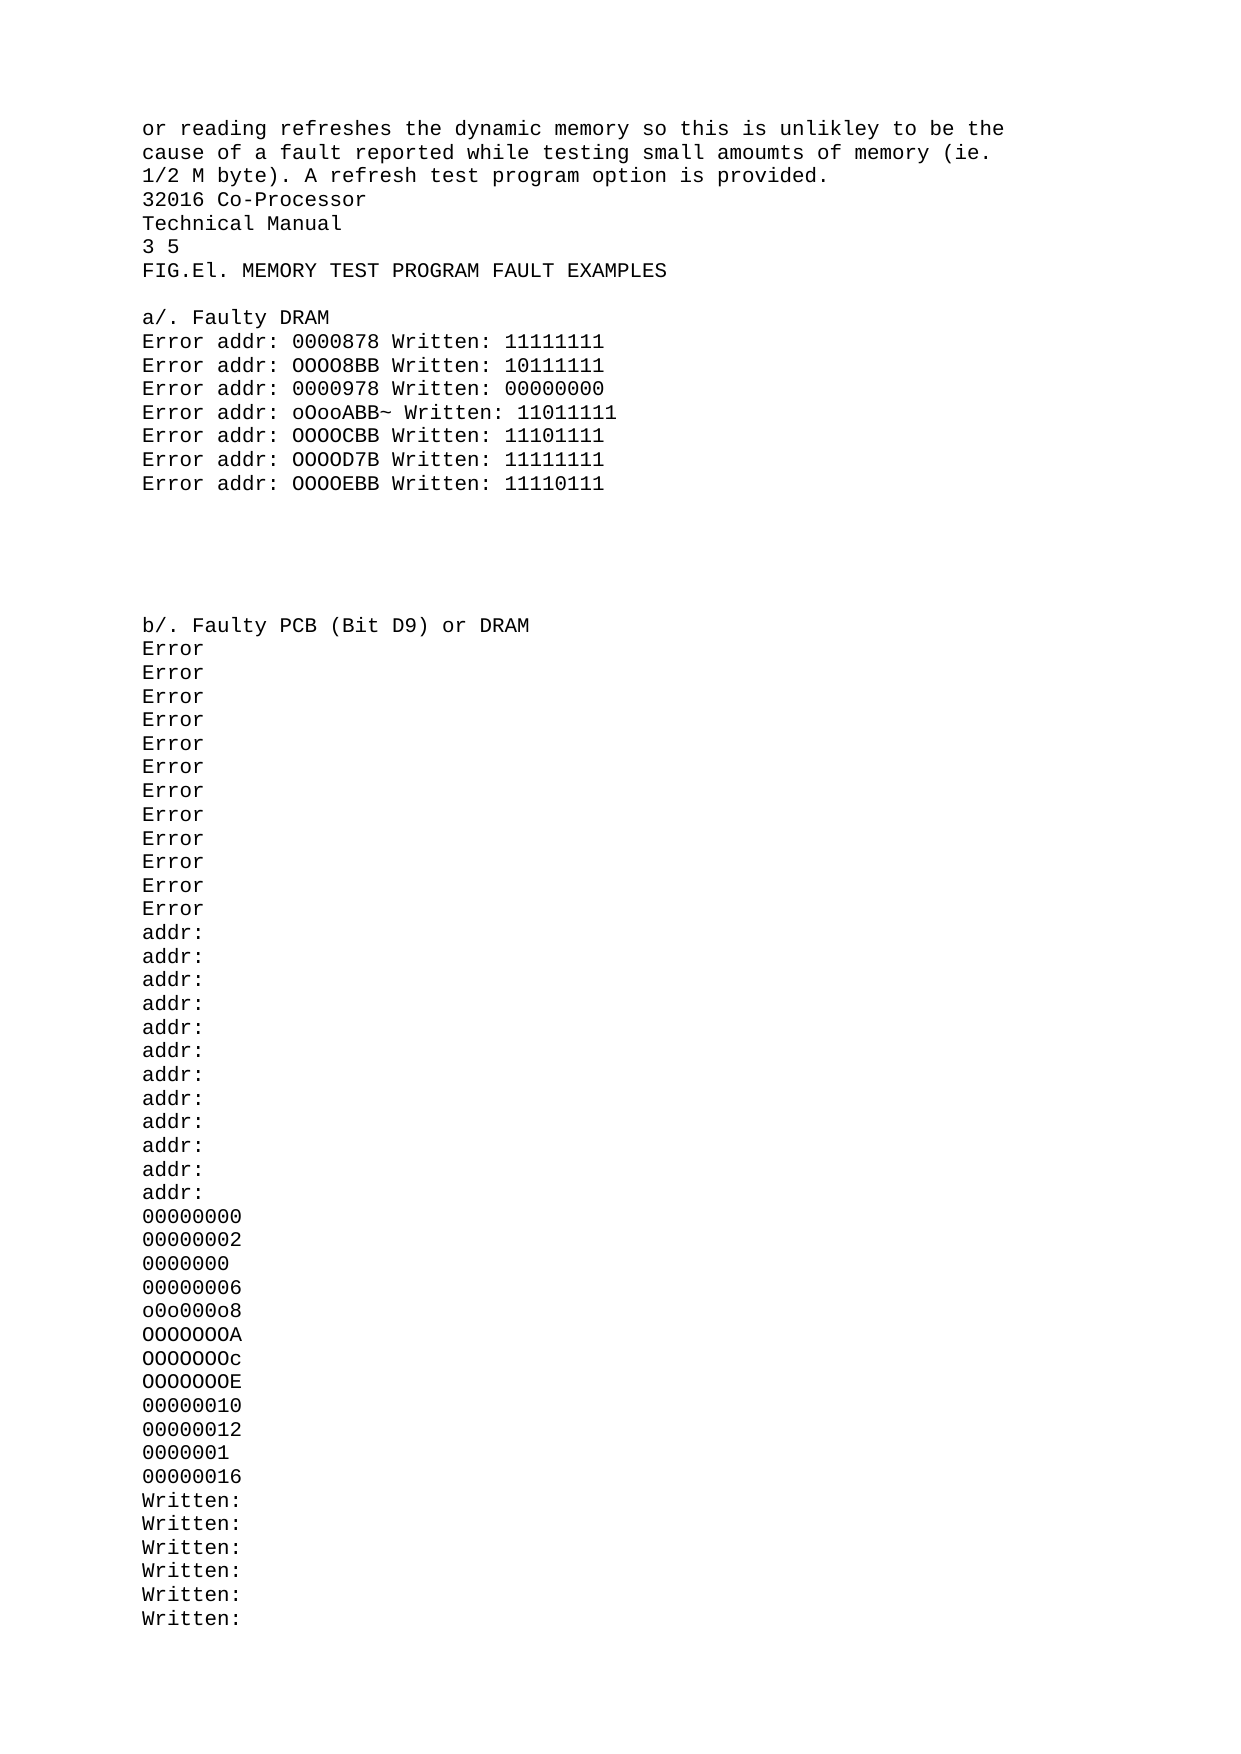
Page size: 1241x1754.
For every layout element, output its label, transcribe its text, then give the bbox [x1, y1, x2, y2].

text FIG.El. MEMORY TEST PROGRAM FAULT EXAMPLES [142, 260, 1098, 284]
text 32016 Co-Processor [142, 189, 1098, 213]
text a/. Faulty DRAM [142, 307, 1098, 331]
text addr: addr: addr: addr: addr: addr: addr: addr: addr: addr: addr: addr: [142, 922, 1098, 1206]
text Technical Manual [142, 213, 1098, 236]
text 3 5 [142, 236, 1098, 260]
text 00000000 00000002 0000000 00000006 o0o000o8 OOOOOOOA OOOOOOOc OOOOOOOE 00000010 00000012 0000001 00000016 [142, 1206, 1098, 1489]
text Error Error Error Error Error Error Error Error Error Error Error Error [142, 638, 1098, 922]
text or reading refreshes the dynamic memory so this is unlikley to be the cause of a fault reported while testing small amoumts of memory (ie. 1/2 M byte). A refresh test program option is provided. [142, 118, 1098, 189]
text b/. Faulty PCB (Bit D9) or DRAM [142, 615, 1098, 638]
text Error addr: 0000878 Written: 11111111 Error addr: OOOO8BB Written: 10111111 Error addr: 0000978 Written: 00000000 Error addr: oOooABB~ Written: 11011111 Error addr: OOOOCBB Written: 11101111 Error addr: OOOOD7B Written: 11111111 Error addr: OOOOEBB Written: 11110111 [142, 331, 1098, 496]
text Written: Written: Written: Written: Written: Written: [142, 1489, 1098, 1631]
